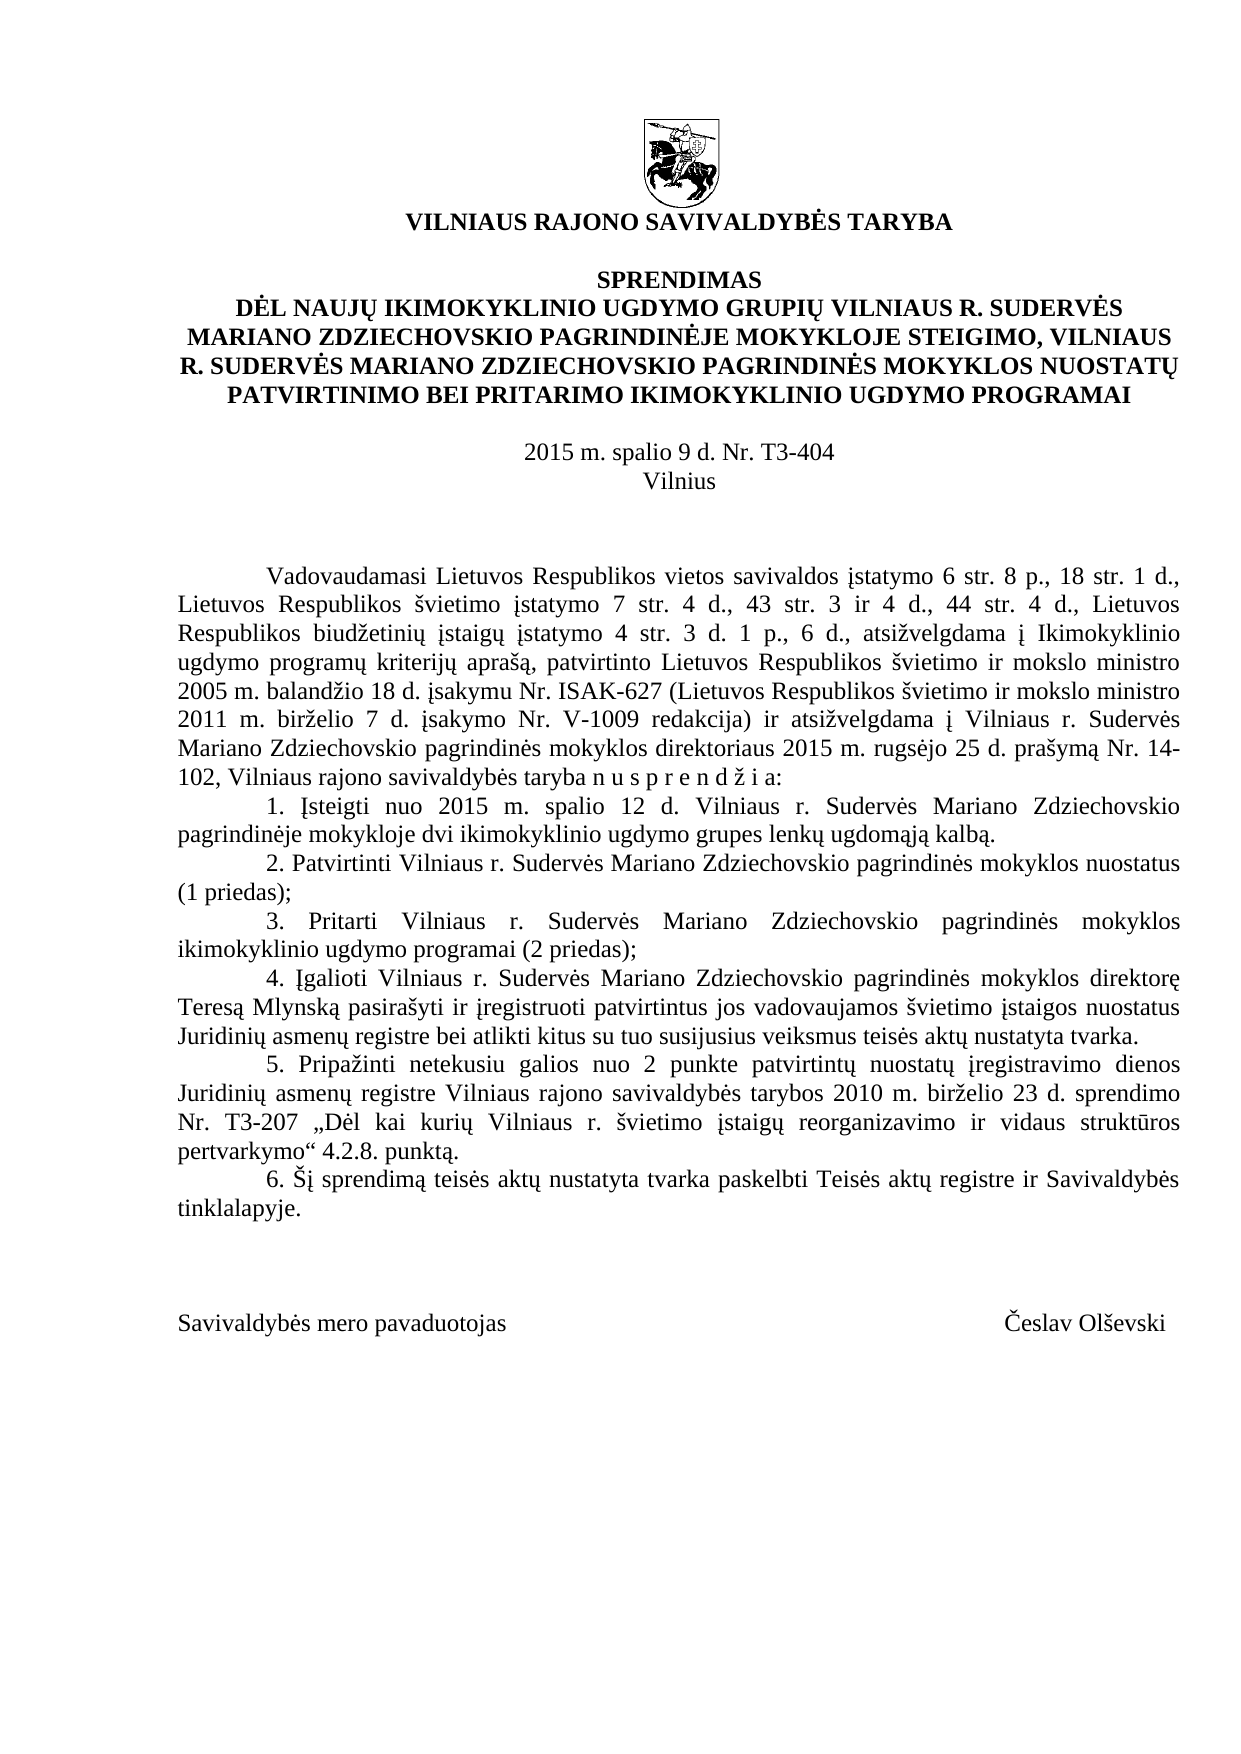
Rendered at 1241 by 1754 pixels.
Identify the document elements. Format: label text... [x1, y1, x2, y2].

text Vilnius [177, 466, 1181, 495]
text 2. Patvirtinti Vilniaus r. Sudervės Mariano Zdziechovskio pagrindinės mokyklos nuostatus (1 priedas); [177, 848, 1181, 906]
text 6. Šį sprendimą teisės aktų nustatyta tvarka paskelbti Teisės aktų registre ir Savivaldybės tinklalapyje. [177, 1164, 1181, 1222]
text DĖL NAUJŲ IKIMOKYKLINIO UGDYMO GRUPIŲ VILNIAUS R. SUDERVĖS MARIANO ZDZIECHOVSKIO PAGRINDINĖJE MOKYKLOJE STEIGIMO, VILNIAUS R. SUDERVĖS MARIANO ZDZIECHOVSKIO PAGRINDINĖS MOKYKLOS NUOSTATŲ PATVIRTINIMO BEI PRITARIMO IKIMOKYKLINIO UGDYMO PROGRAMAI [177, 293, 1181, 408]
text SPRENDIMAS [177, 265, 1181, 293]
text 5. Pripažinti netekusiu galios nuo 2 punkte patvirtintų nuostatų įregistravimo dienos Juridinių asmenų registre Vilniaus rajono savivaldybės tarybos 2010 m. birželio 23 d. sprendimo Nr. T3-207 „Dėl kai kurių Vilniaus r. švietimo įstaigų reorganizavimo ir vidaus struktūros pertvarkymo“ 4.2.8. punktą. [177, 1049, 1181, 1164]
text 4. Įgalioti Vilniaus r. Sudervės Mariano Zdziechovskio pagrindinės mokyklos direktorę Teresą Mlynską pasirašyti ir įregistruoti patvirtintus jos vadovaujamos švietimo įstaigos nuostatus Juridinių asmenų registre bei atlikti kitus su tuo susijusius veiksmus teisės aktų nustatyta tvarka. [177, 963, 1181, 1049]
text 3. Pritarti Vilniaus r. Sudervės Mariano Zdziechovskio pagrindinės mokyklos ikimokyklinio ugdymo programai (2 priedas); [177, 906, 1181, 963]
text 2015 m. spalio 9 d. Nr. T3-404 [177, 437, 1181, 466]
text 1. Įsteigti nuo 2015 m. spalio 12 d. Vilniaus r. Sudervės Mariano Zdziechovskio pagrindinėje mokykloje dvi ikimokyklinio ugdymo grupes lenkų ugdomąją kalbą. [177, 791, 1181, 848]
text Vadovaudamasi Lietuvos Respublikos vietos savivaldos įstatymo 6 str. 8 p., 18 str. 1 d., Lietuvos Respublikos švietimo įstatymo 7 str. 4 d., 43 str. 3 ir 4 d., 44 str. 4 d., Lietuvos Respublikos biudžetinių įstaigų įstatymo 4 str. 3 d. 1 p., 6 d., atsižvelgdama į Ikimokyklinio ugdymo programų kriterijų aprašą, patvirtinto Lietuvos Respublikos švietimo ir mokslo ministro 2005 m. balandžio 18 d. įsakymu Nr. ISAK-627 (Lietuvos Respublikos švietimo ir mokslo ministro 2011 m. birželio 7 d. įsakymo Nr. V-1009 redakcija) ir atsižvelgdama į Vilniaus r. Sudervės Mariano Zdziechovskio pagrindinės mokyklos direktoriaus 2015 m. rugsėjo 25 d. prašymą Nr. 14-102, Vilniaus rajono savivaldybės taryba n u s p r e n d ž i a: [177, 561, 1181, 791]
text VILNIAUS RAJONO SAVIVALDYBĖS TARYBA [177, 207, 1181, 236]
text Savivaldybės mero pavaduotojas Česlav Olševski [177, 1308, 1181, 1337]
